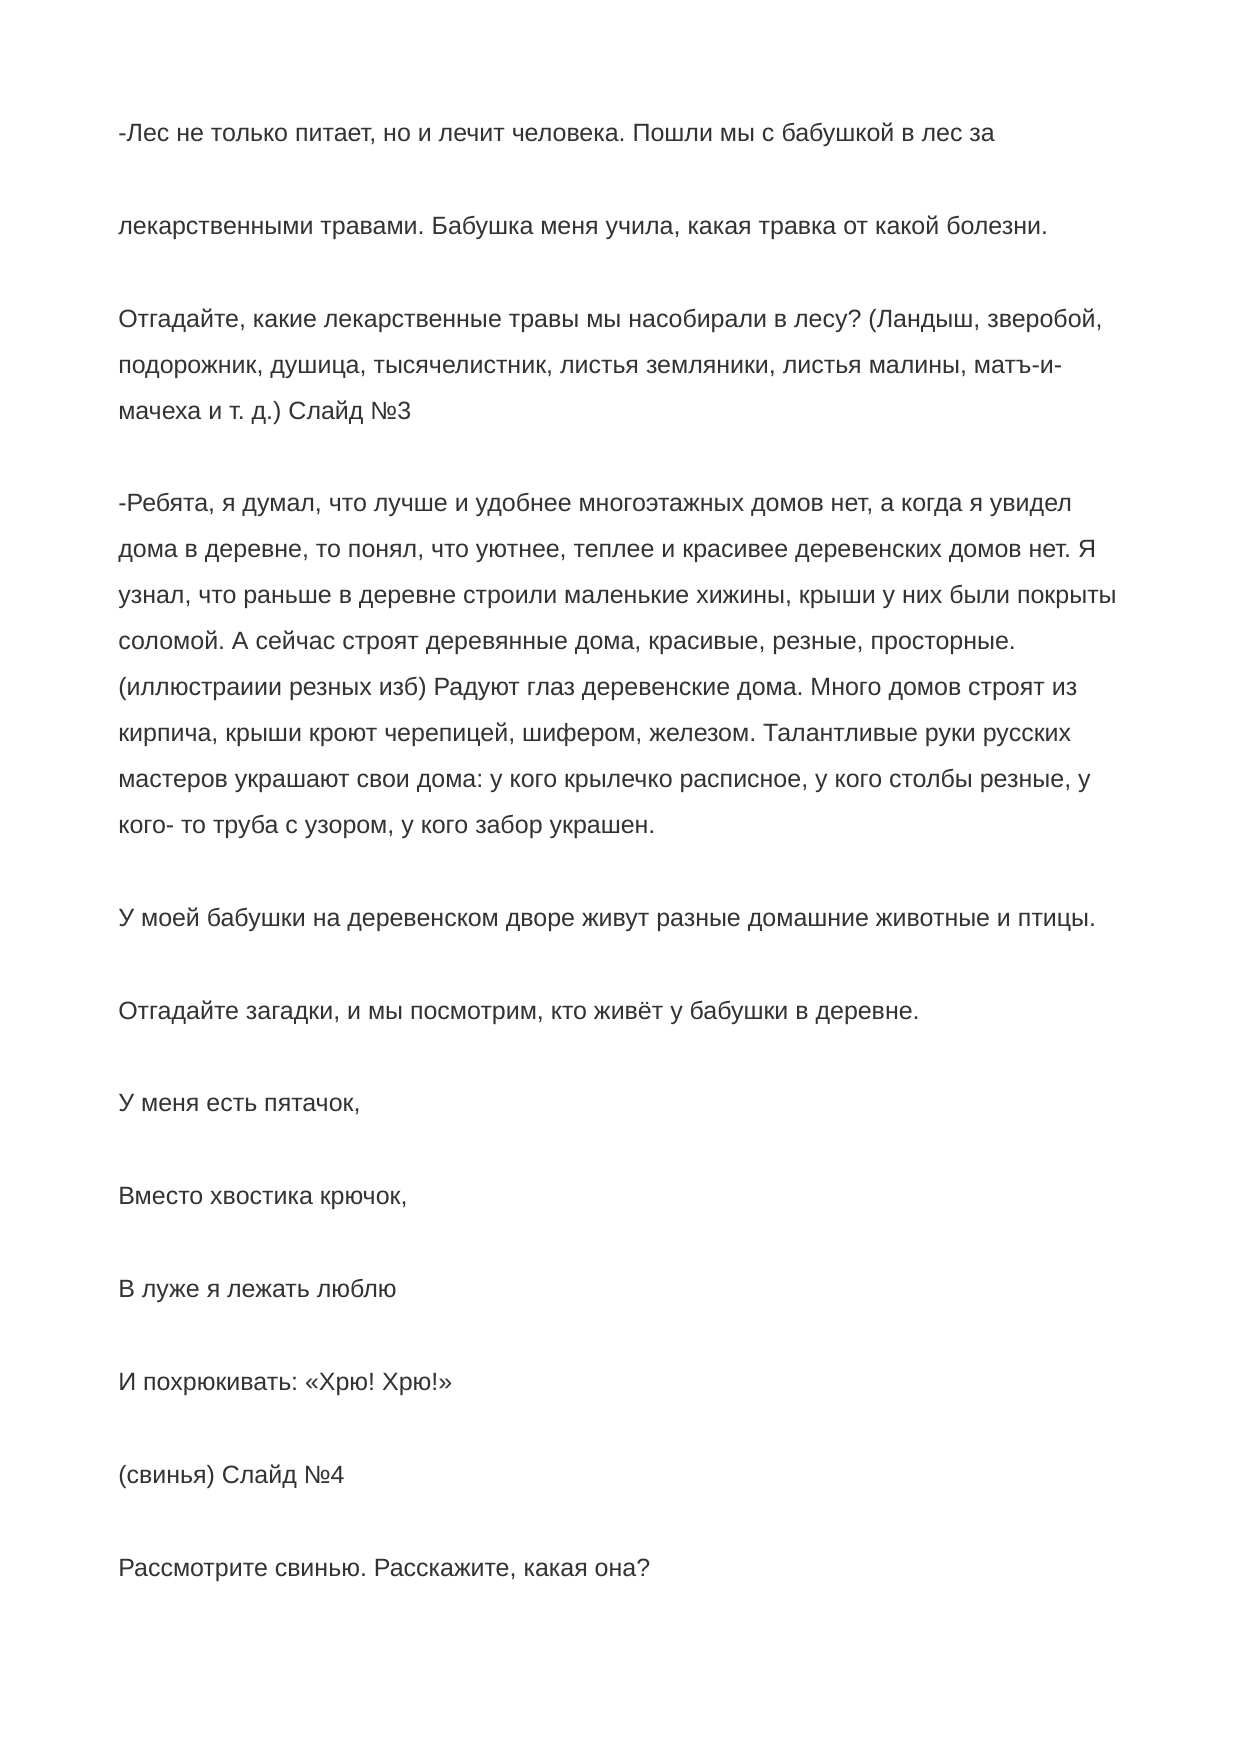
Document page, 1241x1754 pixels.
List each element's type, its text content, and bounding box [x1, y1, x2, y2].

text Отгадайте, какие лекарственные травы мы насобирали в лесу? (Ландыш, зверобой, подорожник, душица, тысячелистник, листья земляники, листья малины, матъ-и-мачеха и т. д.) Слайд №3 [118, 304, 1122, 424]
text -Лес не только питает, но и лечит человека. Пошли мы с бабушкой в лес за [118, 118, 1122, 147]
text У меня есть пятачок, [118, 1088, 1122, 1117]
text Вместо хвостика крючок, [118, 1181, 1122, 1210]
text лекарственными травами. Бабушка меня учила, какая травка от какой болезни. [118, 211, 1122, 240]
text -Ребята, я думал, что лучше и удобнее многоэтажных домов нет, а когда я увидел дома в деревне, то понял, что уютнее, теплее и красивее деревенских домов нет. Я узнал, что раньше в деревне строили маленькие хижины, крыши у них были покрыты соломой. А сейчас строят деревянные дома, красивые, резные, просторные. (иллюстраиии резных изб) Радуют глаз деревенские дома. Много домов строят из кирпича, крыши кроют черепицей, шифером, железом. Талантливые руки русских мастеров украшают свои дома: у кого крылечко расписное, у кого столбы резные, у кого- то труба с узором, у кого забор украшен. [118, 488, 1122, 839]
text И похрюкивать: «Хрю! Хрю!» [118, 1367, 1122, 1396]
text Рассмотрите свинью. Расскажите, какая она? [118, 1552, 1122, 1581]
text У моей бабушки на деревенском дворе живут разные домашние животные и птицы. [118, 903, 1122, 932]
text (свинья) Слайд №4 [118, 1460, 1122, 1488]
text Отгадайте загадки, и мы посмотрим, кто живёт у бабушки в деревне. [118, 996, 1122, 1024]
text В луже я лежать люблю [118, 1274, 1122, 1303]
